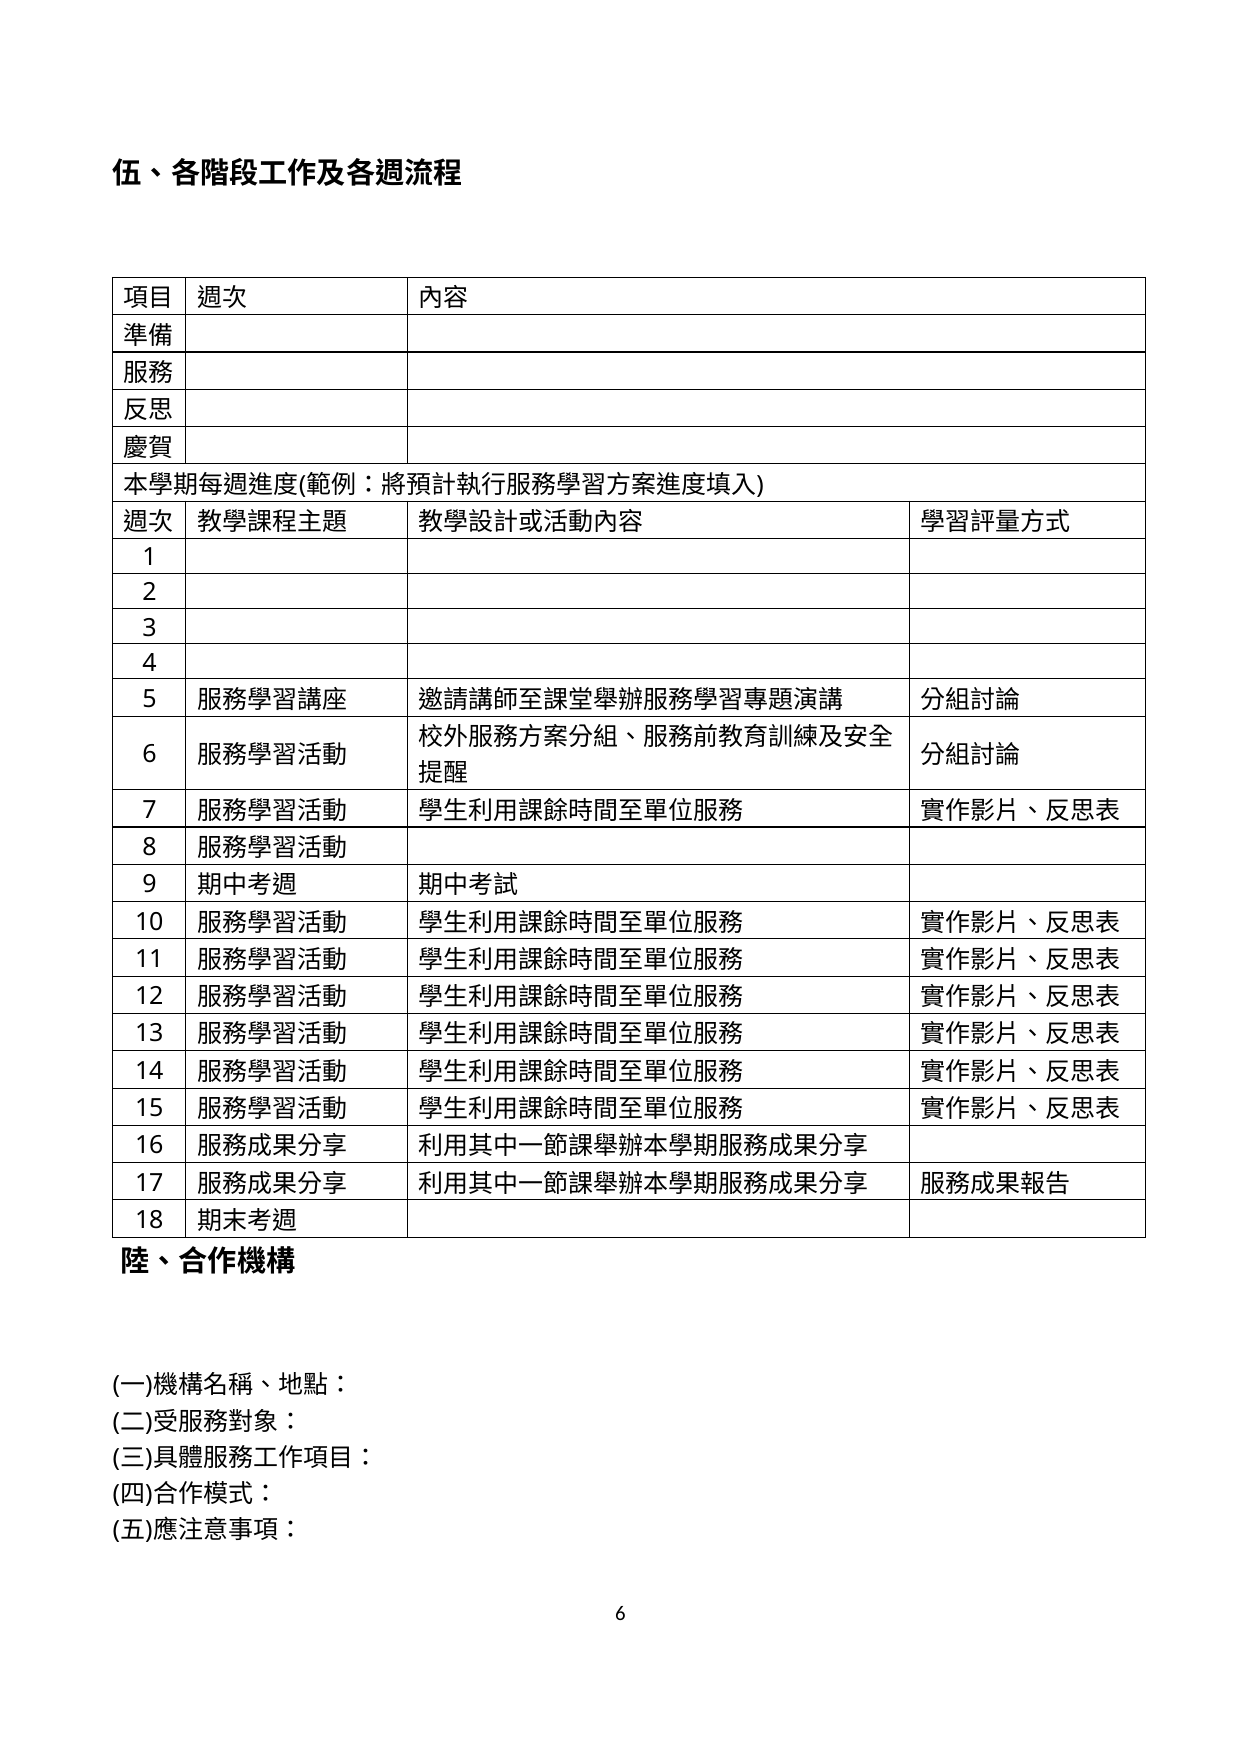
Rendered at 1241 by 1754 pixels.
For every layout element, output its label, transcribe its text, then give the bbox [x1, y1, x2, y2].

table_cell 服務學習活動 [186, 939, 407, 976]
subtitle 伍、各階段工作及各週流程 [112, 150, 1128, 192]
table_cell [910, 539, 1145, 573]
table_cell 10 [113, 902, 185, 938]
table_cell 學生利用課餘時間至單位服務 [408, 1014, 909, 1050]
table_cell 教學課程主題 [186, 502, 407, 538]
table_cell 4 [113, 644, 185, 678]
table_cell 8 [113, 828, 185, 864]
table_cell 服務學習講座 [186, 679, 407, 716]
table_cell [408, 427, 1145, 463]
table_cell 服務學習活動 [186, 977, 407, 1013]
table_cell 7 [113, 790, 185, 826]
table_cell 服務學習活動 [186, 1051, 407, 1087]
table_cell 服務學習活動 [186, 902, 407, 938]
table_cell 實作影片、反思表 [910, 1051, 1145, 1087]
table_cell 學生利用課餘時間至單位服務 [408, 939, 909, 976]
table_cell 14 [113, 1051, 185, 1087]
table_cell 期末考週 [186, 1200, 407, 1237]
table_header 項目 [113, 278, 185, 314]
table_header 週次 [186, 278, 407, 314]
table_cell 18 [113, 1200, 185, 1237]
table_cell 15 [113, 1089, 185, 1125]
table_cell 本學期每週進度(範例：將預計執行服務學習方案進度填入) [113, 464, 1145, 501]
subtitle 陸、合作機構 [112, 1238, 1128, 1280]
table_cell [408, 315, 1145, 351]
table_cell [408, 353, 1145, 389]
list 合作模式： [112, 1473, 1128, 1510]
table_cell 分組討論 [910, 679, 1145, 716]
table_cell 5 [113, 679, 185, 716]
table_cell 11 [113, 939, 185, 976]
table_cell [910, 644, 1145, 678]
table_cell 服務學習活動 [186, 717, 407, 789]
table_cell 週次 [113, 502, 185, 538]
table_cell 13 [113, 1014, 185, 1050]
table_cell 分組討論 [910, 717, 1145, 789]
table_cell 實作影片、反思表 [910, 902, 1145, 938]
table_cell [186, 353, 407, 389]
table_cell 服務學習活動 [186, 1014, 407, 1050]
table_cell 服務成果分享 [186, 1126, 407, 1162]
table_cell [910, 865, 1145, 901]
table_cell 9 [113, 865, 185, 901]
list 受服務對象： [112, 1401, 1128, 1437]
table_cell 期中考週 [186, 865, 407, 901]
table_cell 2 [113, 574, 185, 608]
table_cell [408, 609, 909, 643]
table_cell 利用其中一節課舉辦本學期服務成果分享 [408, 1126, 909, 1162]
table_cell [186, 315, 407, 351]
table_cell 學生利用課餘時間至單位服務 [408, 902, 909, 938]
table_cell 服務成果報告 [910, 1163, 1145, 1199]
table_cell 服務學習活動 [186, 790, 407, 826]
table_cell 實作影片、反思表 [910, 1089, 1145, 1125]
table_cell 校外服務方案分組、服務前教育訓練及安全提醒 [408, 717, 909, 789]
table_cell 學生利用課餘時間至單位服務 [408, 1051, 909, 1087]
table_cell [910, 828, 1145, 864]
table_cell [408, 828, 909, 864]
table_cell 利用其中一節課舉辦本學期服務成果分享 [408, 1163, 909, 1199]
table_cell [910, 574, 1145, 608]
list 應注意事項： [112, 1510, 1128, 1546]
table_cell 學習評量方式 [910, 502, 1145, 538]
table_cell [408, 390, 1145, 426]
table_cell 17 [113, 1163, 185, 1199]
table_cell 服務學習活動 [186, 1089, 407, 1125]
table_cell 16 [113, 1126, 185, 1162]
table_cell 6 [113, 717, 185, 789]
table_cell 實作影片、反思表 [910, 977, 1145, 1013]
table_cell [186, 574, 407, 608]
table_cell [408, 1200, 909, 1237]
table_cell 邀請講師至課堂舉辦服務學習專題演講 [408, 679, 909, 716]
table_cell 實作影片、反思表 [910, 790, 1145, 826]
table_cell 慶賀 [113, 427, 185, 463]
table_cell 學生利用課餘時間至單位服務 [408, 977, 909, 1013]
table_cell 期中考試 [408, 865, 909, 901]
table_cell [186, 390, 407, 426]
table_cell 教學設計或活動內容 [408, 502, 909, 538]
table_cell 準備 [113, 315, 185, 351]
table_cell 實作影片、反思表 [910, 939, 1145, 976]
table_cell 服務成果分享 [186, 1163, 407, 1199]
table_cell [408, 644, 909, 678]
table_cell [910, 1200, 1145, 1237]
table_cell [910, 609, 1145, 643]
table_cell 實作影片、反思表 [910, 1014, 1145, 1050]
table_cell 12 [113, 977, 185, 1013]
table_cell 服務 [113, 353, 185, 389]
table_cell 反思 [113, 390, 185, 426]
table_cell 服務學習活動 [186, 828, 407, 864]
table_cell [186, 427, 407, 463]
table_cell 學生利用課餘時間至單位服務 [408, 790, 909, 826]
list 機構名稱、地點： [112, 1365, 1128, 1401]
table_cell [408, 574, 909, 608]
table_cell 1 [113, 539, 185, 573]
list 具體服務工作項目： [112, 1437, 1128, 1473]
table_cell 學生利用課餘時間至單位服務 [408, 1089, 909, 1125]
table_header 內容 [408, 278, 1145, 314]
table_cell [408, 539, 909, 573]
table_cell [186, 539, 407, 573]
table_cell [186, 609, 407, 643]
table_cell 3 [113, 609, 185, 643]
table_cell [186, 644, 407, 678]
table_cell [910, 1126, 1145, 1162]
